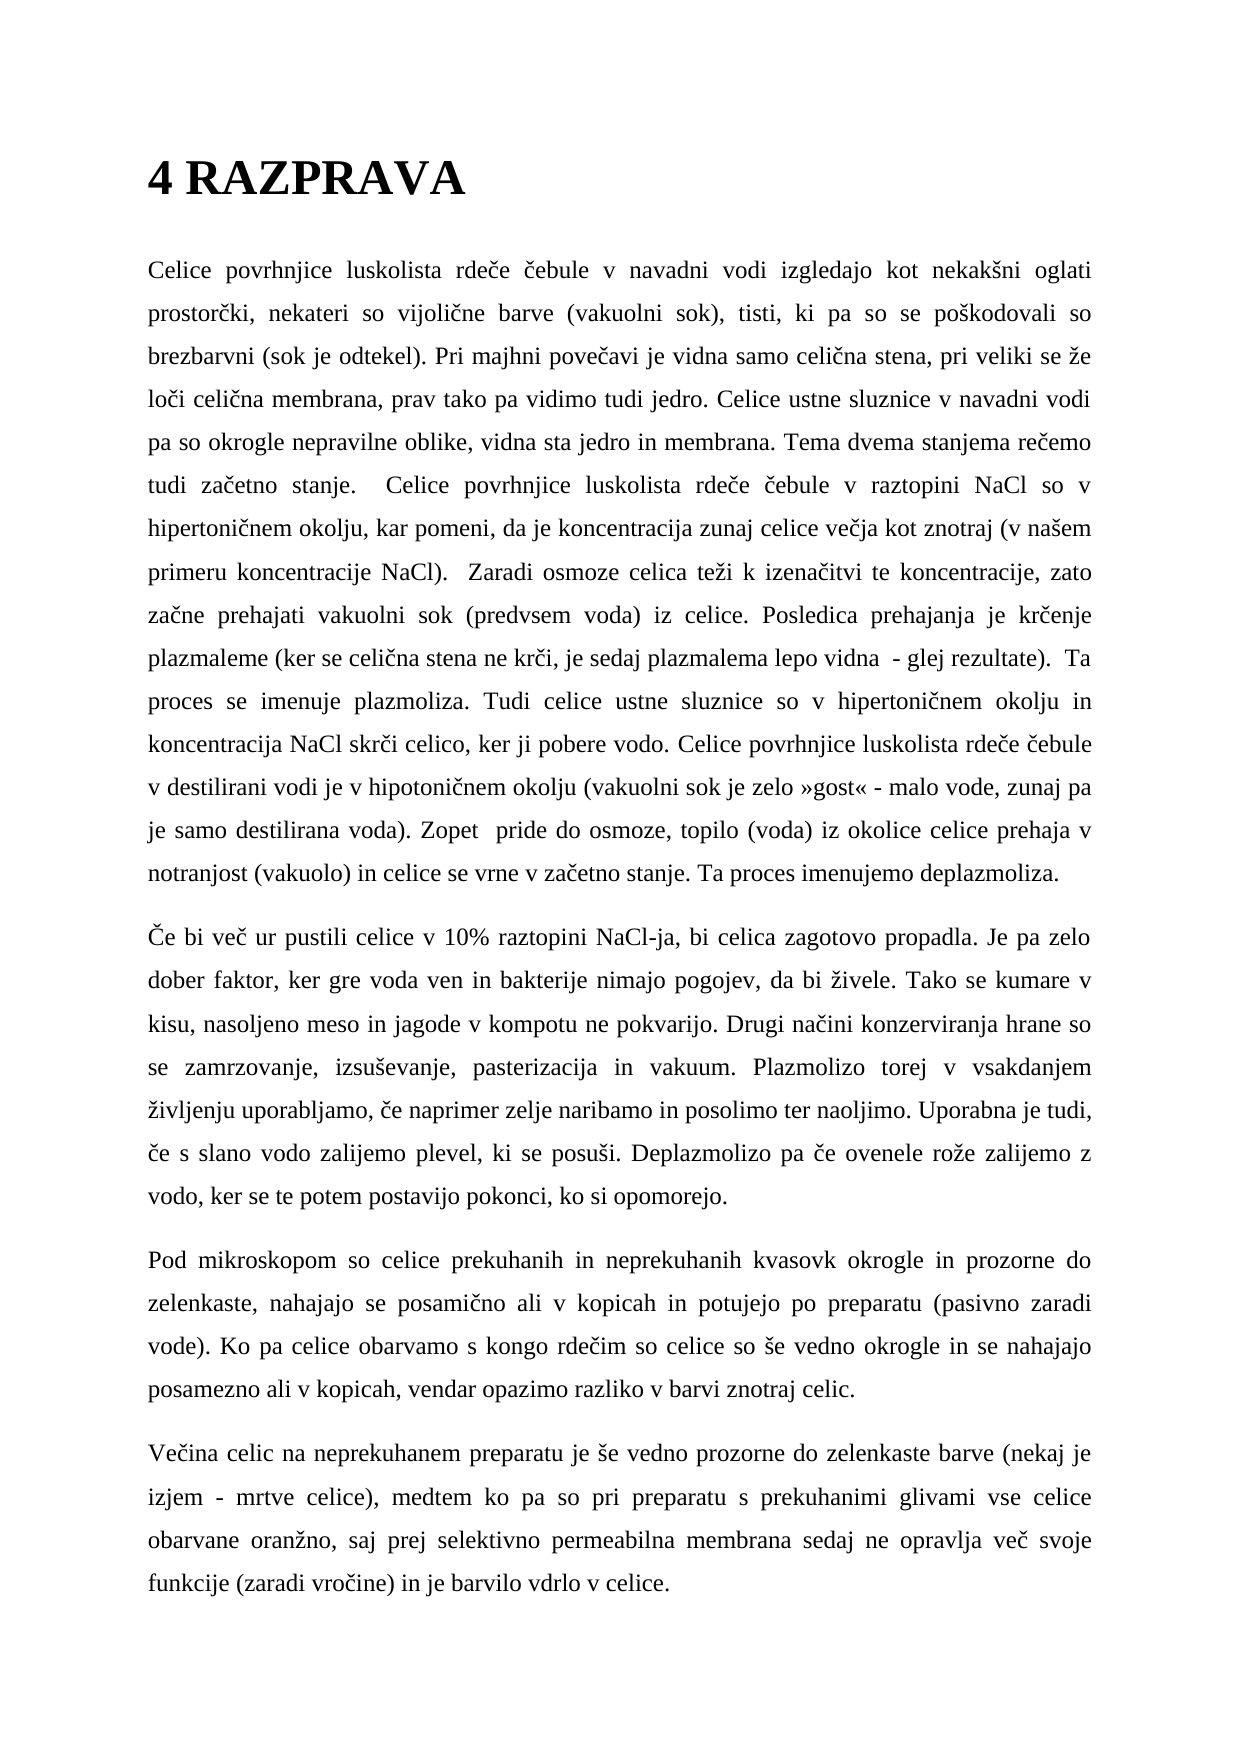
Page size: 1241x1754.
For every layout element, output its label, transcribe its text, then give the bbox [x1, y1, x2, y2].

text Celice povrhnjice luskolista rdeče čebule v navadni vodi izgledajo kot nekakšni oglati prostorčki, nekateri so vijolične barve (vakuolni sok), tisti, ki pa so se poškodovali so brezbarvni (sok je odtekel). Pri majhni povečavi je vidna samo celična stena, pri veliki se že loči celična membrana, prav tako pa vidimo tudi jedro. Celice ustne sluznice v navadni vodi pa so okrogle nepravilne oblike, vidna sta jedro in membrana. Tema dvema stanjema rečemo tudi začetno stanje. Celice povrhnjice luskolista rdeče čebule v raztopini NaCl so v hipertoničnem okolju, kar pomeni, da je koncentracija zunaj celice večja kot znotraj (v našem primeru koncentracije NaCl). Zaradi osmoze celica teži k izenačitvi te koncentracije, zato začne prehajati vakuolni sok (predvsem voda) iz celice. Posledica prehajanja je krčenje plazmaleme (ker se celična stena ne krči, je sedaj plazmalema lepo vidna - glej rezultate). Ta proces se imenuje plazmoliza. Tudi celice ustne sluznice so v hipertoničnem okolju in koncentracija NaCl skrči celico, ker ji pobere vodo. Celice povrhnjice luskolista rdeče čebule v destilirani vodi je v hipotoničnem okolju (vakuolni sok je zelo »gost« - malo vode, zunaj pa je samo destilirana voda). Zopet pride do osmoze, topilo (voda) iz okolice celice prehaja v notranjost (vakuolo) in celice se vrne v začetno stanje. Ta proces imenujemo deplazmoliza. [148, 255, 1093, 887]
text Če bi več ur pustili celice v 10% raztopini NaCl-ja, bi celica zagotovo propadla. Je pa zelo dober faktor, ker gre voda ven in bakterije nimajo pogojev, da bi živele. Tako se kumare v kisu, nasoljeno meso in jagode v kompotu ne pokvarijo. Drugi načini konzerviranja hrane so se zamrzovanje, izsuševanje, pasterizacija in vakuum. Plazmolizo torej v vsakdanjem življenju uporabljamo, če naprimer zelje naribamo in posolimo ter naoljimo. Uporabna je tudi, če s slano vodo zalijemo plevel, ki se posuši. Deplazmolizo pa če ovenele rože zalijemo z vodo, ker se te potem postavijo pokonci, ko si opomorejo. [148, 922, 1093, 1210]
text Pod mikroskopom so celice prekuhanih in neprekuhanih kvasovk okrogle in prozorne do zelenkaste, nahajajo se posamično ali v kopicah in potujejo po preparatu (pasivno zaradi vode). Ko pa celice obarvamo s kongo rdečim so celice so še vedno okrogle in se nahajajo posamezno ali v kopicah, vendar opazimo razliko v barvi znotraj celic. [148, 1245, 1093, 1403]
text 4 RAZPRAVA [148, 148, 1093, 205]
text Večina celic na neprekuhanem preparatu je še vedno prozorne do zelenkaste barve (nekaj je izjem - mrtve celice), medtem ko pa so pri preparatu s prekuhanimi glivami vse celice obarvane oranžno, saj prej selektivno permeabilna membrana sedaj ne opravlja več svoje funkcije (zaradi vročine) in je barvilo vdrlo v celice. [148, 1438, 1093, 1597]
